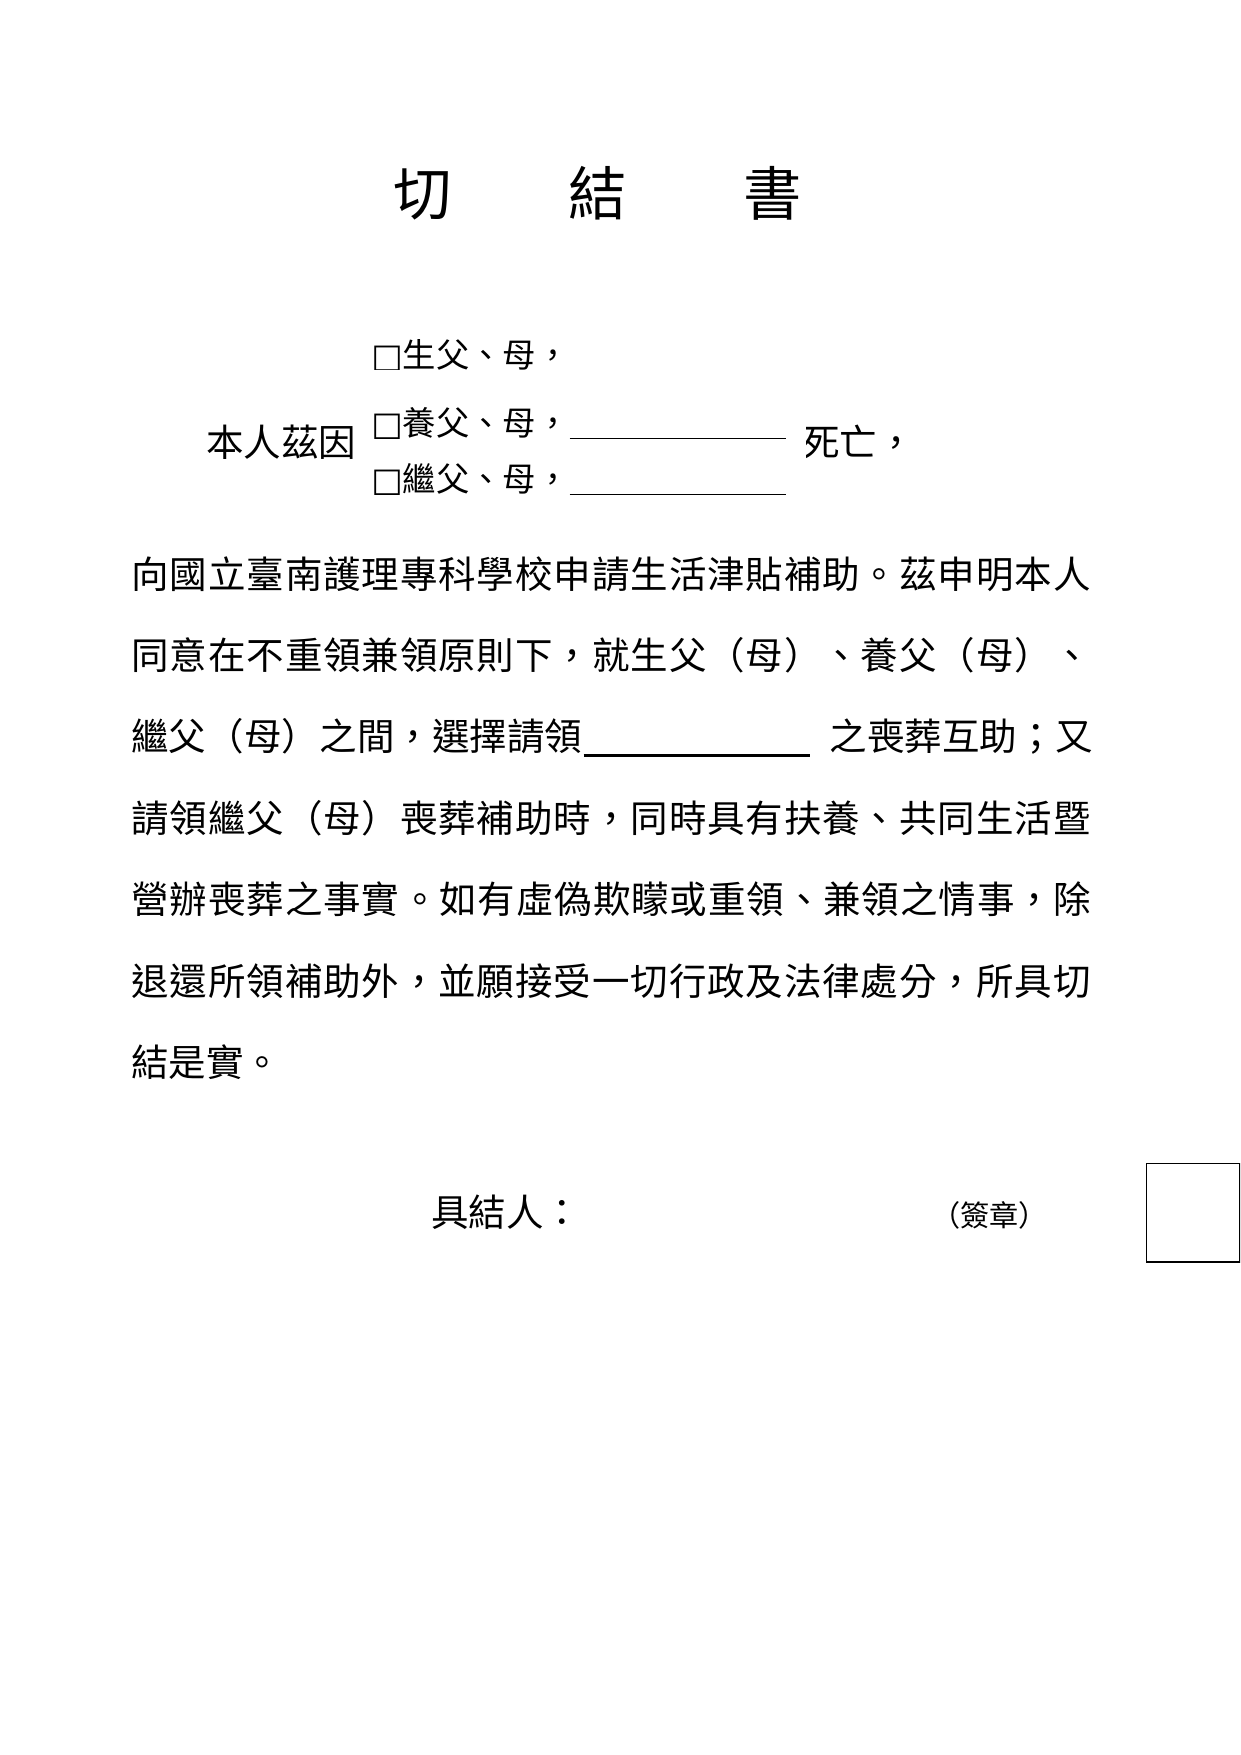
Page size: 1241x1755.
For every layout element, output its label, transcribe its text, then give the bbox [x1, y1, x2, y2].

text □養父、母， [371, 397, 791, 438]
text □繼父、母， [371, 453, 791, 494]
text □生父、母， [371, 328, 791, 370]
text 切 結 書 [131, 148, 1093, 232]
text 具結人： （簽章） [431, 1182, 1093, 1239]
text 本人茲因 死亡， [131, 389, 1093, 502]
text 向國立臺南護理專科學校申請生活津貼補助。茲申明本人同意在不重領兼領原則下，就生父（母）、養父（母）、繼父（母）之間，選擇請領 之喪葬互助；又請領繼父（母）喪葬補助時，同時具有扶養、共同生活暨營辦喪葬之事實。如有虛偽欺矇或重領、兼領之情事，除退還所領補助外，並願接受一切行政及法律處分，所具切結是實。 [131, 544, 1093, 1087]
